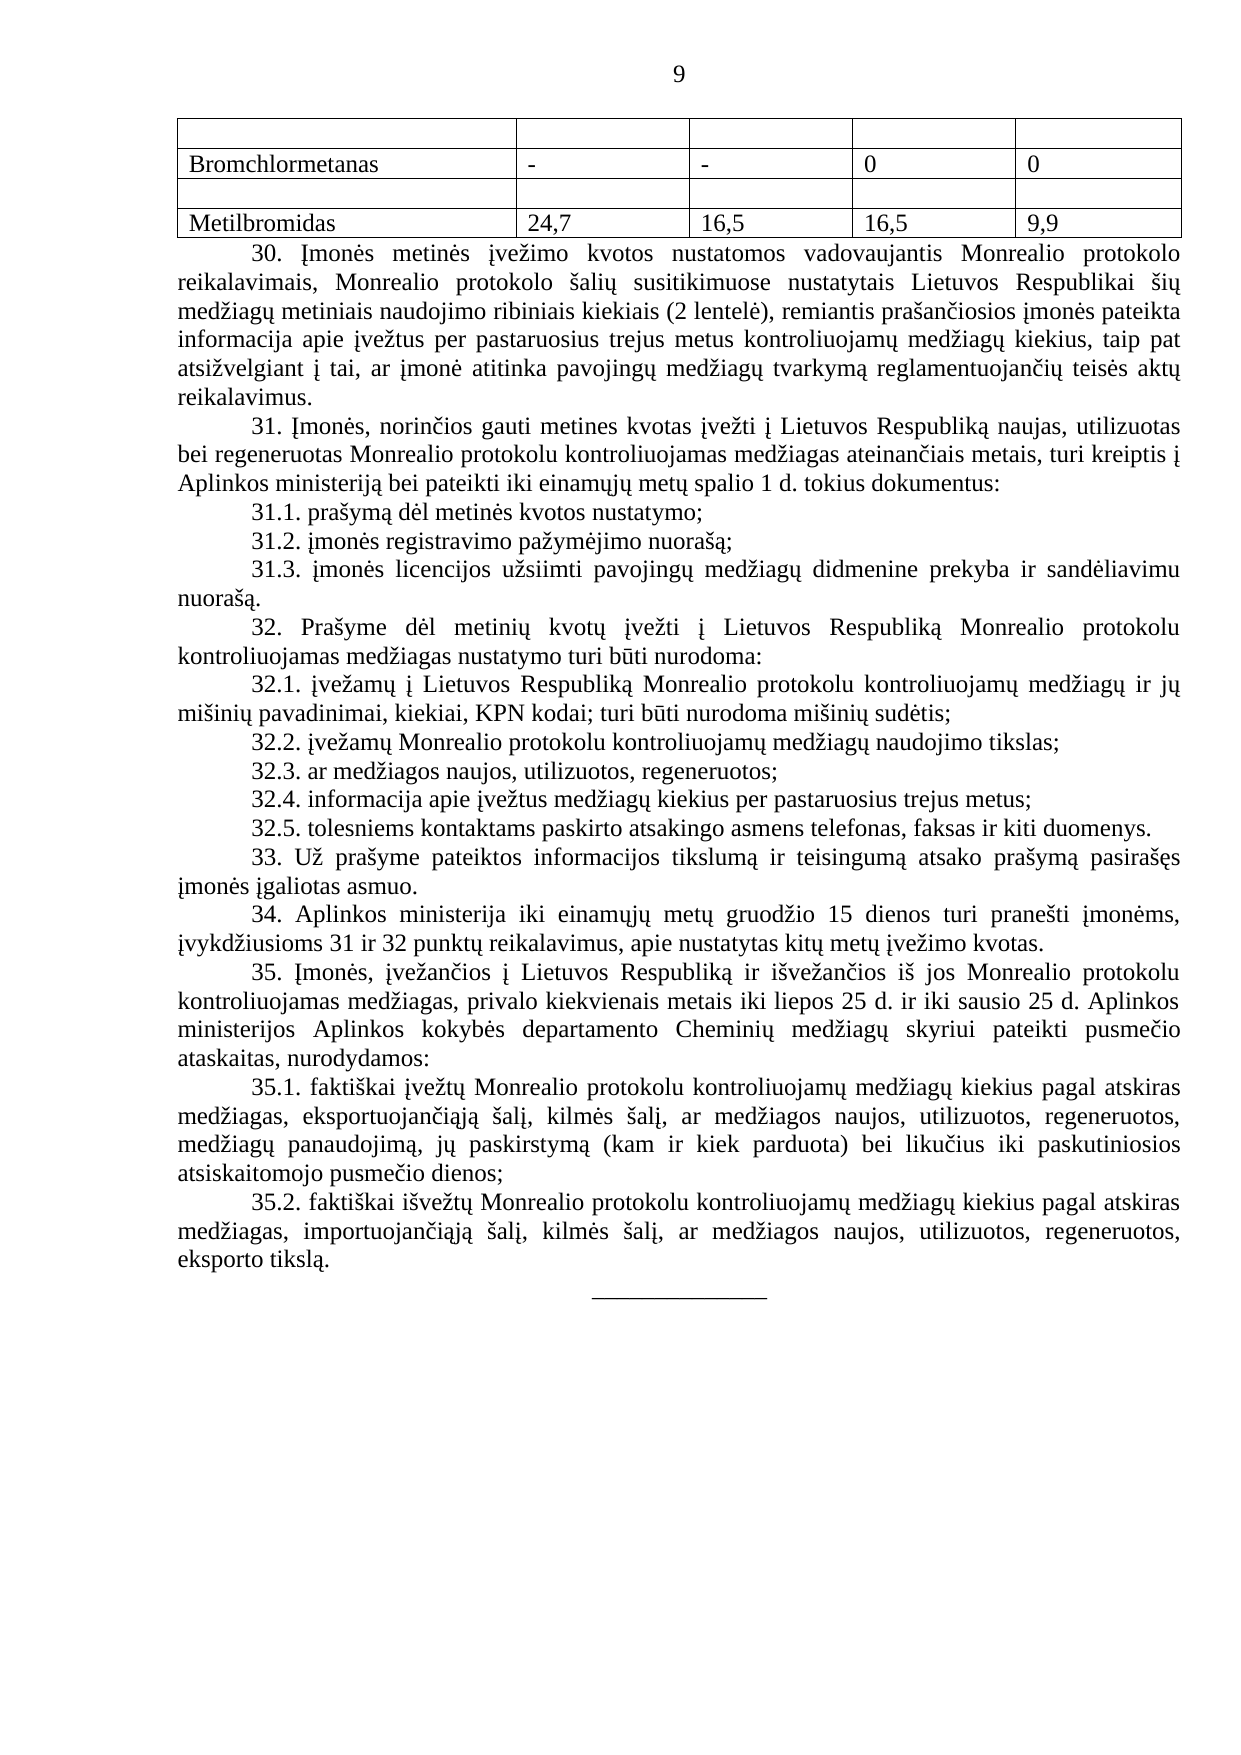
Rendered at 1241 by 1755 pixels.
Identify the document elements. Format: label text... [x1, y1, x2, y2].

text 35.1. faktiškai įvežtų Monrealio protokolu kontroliuojamų medžiagų kiekius pagal atskiras medžiagas, eksportuojančiąją šalį, kilmės šalį, ar medžiagos naujos, utilizuotos, regeneruotos, medžiagų panaudojimą, jų paskirstymą (kam ir kiek parduota) bei likučius iki paskutiniosios atsiskaitomojo pusmečio dienos; [177, 1072, 1181, 1187]
table_cell [517, 119, 689, 148]
text 35. Įmonės, įvežančios į Lietuvos Respubliką ir išvežančios iš jos Monrealio protokolu kontroliuojamas medžiagas, privalo kiekvienais metais iki liepos 25 d. ir iki sausio 25 d. Aplinkos ministerijos Aplinkos kokybės departamento Cheminių medžiagų skyriui pateikti pusmečio ataskaitas, nurodydamos: [177, 957, 1181, 1072]
table_cell [1016, 179, 1181, 207]
table_cell Bromchlormetanas [178, 149, 516, 178]
text 32.3. ar medžiagos naujos, utilizuotos, regeneruotos; [177, 756, 1181, 784]
table_cell [690, 119, 852, 148]
text ______________ [177, 1273, 1181, 1302]
text 32.2. įvežamų Monrealio protokolu kontroliuojamų medžiagų naudojimo tikslas; [177, 727, 1181, 756]
table_cell 0 [1016, 149, 1181, 178]
table_cell 9,9 [1016, 209, 1181, 237]
text 31. Įmonės, norinčios gauti metines kvotas įvežti į Lietuvos Respubliką naujas, utilizuotas bei regeneruotas Monrealio protokolu kontroliuojamas medžiagas ateinančiais metais, turi kreiptis į Aplinkos ministeriją bei pateikti iki einamųjų metų spalio 1 d. tokius dokumentus: [177, 411, 1181, 497]
table_cell [1016, 119, 1181, 148]
text 30. Įmonės metinės įvežimo kvotos nustatomos vadovaujantis Monrealio protokolo reikalavimais, Monrealio protokolo šalių susitikimuose nustatytais Lietuvos Respublikai šių medžiagų metiniais naudojimo ribiniais kiekiais (2 lentelė), remiantis prašančiosios įmonės pateikta informacija apie įvežtus per pastaruosius trejus metus kontroliuojamų medžiagų kiekius, taip pat atsižvelgiant į tai, ar įmonė atitinka pavojingų medžiagų tvarkymą reglamentuojančių teisės aktų reikalavimus. [177, 238, 1181, 411]
table_cell [178, 119, 516, 148]
table_cell 0 [853, 149, 1015, 178]
text 35.2. faktiškai išvežtų Monrealio protokolu kontroliuojamų medžiagų kiekius pagal atskiras medžiagas, importuojančiąją šalį, kilmės šalį, ar medžiagos naujos, utilizuotos, regeneruotos, eksporto tikslą. [177, 1187, 1181, 1273]
table_cell [853, 119, 1015, 148]
text 32.4. informacija apie įvežtus medžiagų kiekius per pastaruosius trejus metus; [177, 784, 1181, 813]
table_cell - [690, 149, 852, 178]
text 31.3. įmonės licencijos užsiimti pavojingų medžiagų didmenine prekyba ir sandėliavimu nuorašą. [177, 554, 1181, 612]
text 32.5. tolesniems kontaktams paskirto atsakingo asmens telefonas, faksas ir kiti duomenys. [177, 813, 1181, 842]
text 32. Prašyme dėl metinių kvotų įvežti į Lietuvos Respubliką Monrealio protokolu kontroliuojamas medžiagas nustatymo turi būti nurodoma: [177, 612, 1181, 669]
text 32.1. įvežamų į Lietuvos Respubliką Monrealio protokolu kontroliuojamų medžiagų ir jų mišinių pavadinimai, kiekiai, KPN kodai; turi būti nurodoma mišinių sudėtis; [177, 669, 1181, 727]
table_cell [690, 179, 852, 207]
table_cell [853, 179, 1015, 207]
table_cell 16,5 [853, 209, 1015, 237]
table_cell [178, 179, 516, 207]
text 33. Už prašyme pateiktos informacijos tikslumą ir teisingumą atsako prašymą pasirašęs įmonės įgaliotas asmuo. [177, 842, 1181, 899]
table_cell Metilbromidas [178, 209, 516, 237]
text 31.2. įmonės registravimo pažymėjimo nuorašą; [177, 526, 1181, 554]
table_cell - [517, 149, 689, 178]
text 34. Aplinkos ministerija iki einamųjų metų gruodžio 15 dienos turi pranešti įmonėms, įvykdžiusioms 31 ir 32 punktų reikalavimus, apie nustatytas kitų metų įvežimo kvotas. [177, 899, 1181, 957]
table_cell 24,7 [517, 209, 689, 237]
table_cell [517, 179, 689, 207]
text 31.1. prašymą dėl metinės kvotos nustatymo; [177, 497, 1181, 526]
table_cell 16,5 [690, 209, 852, 237]
